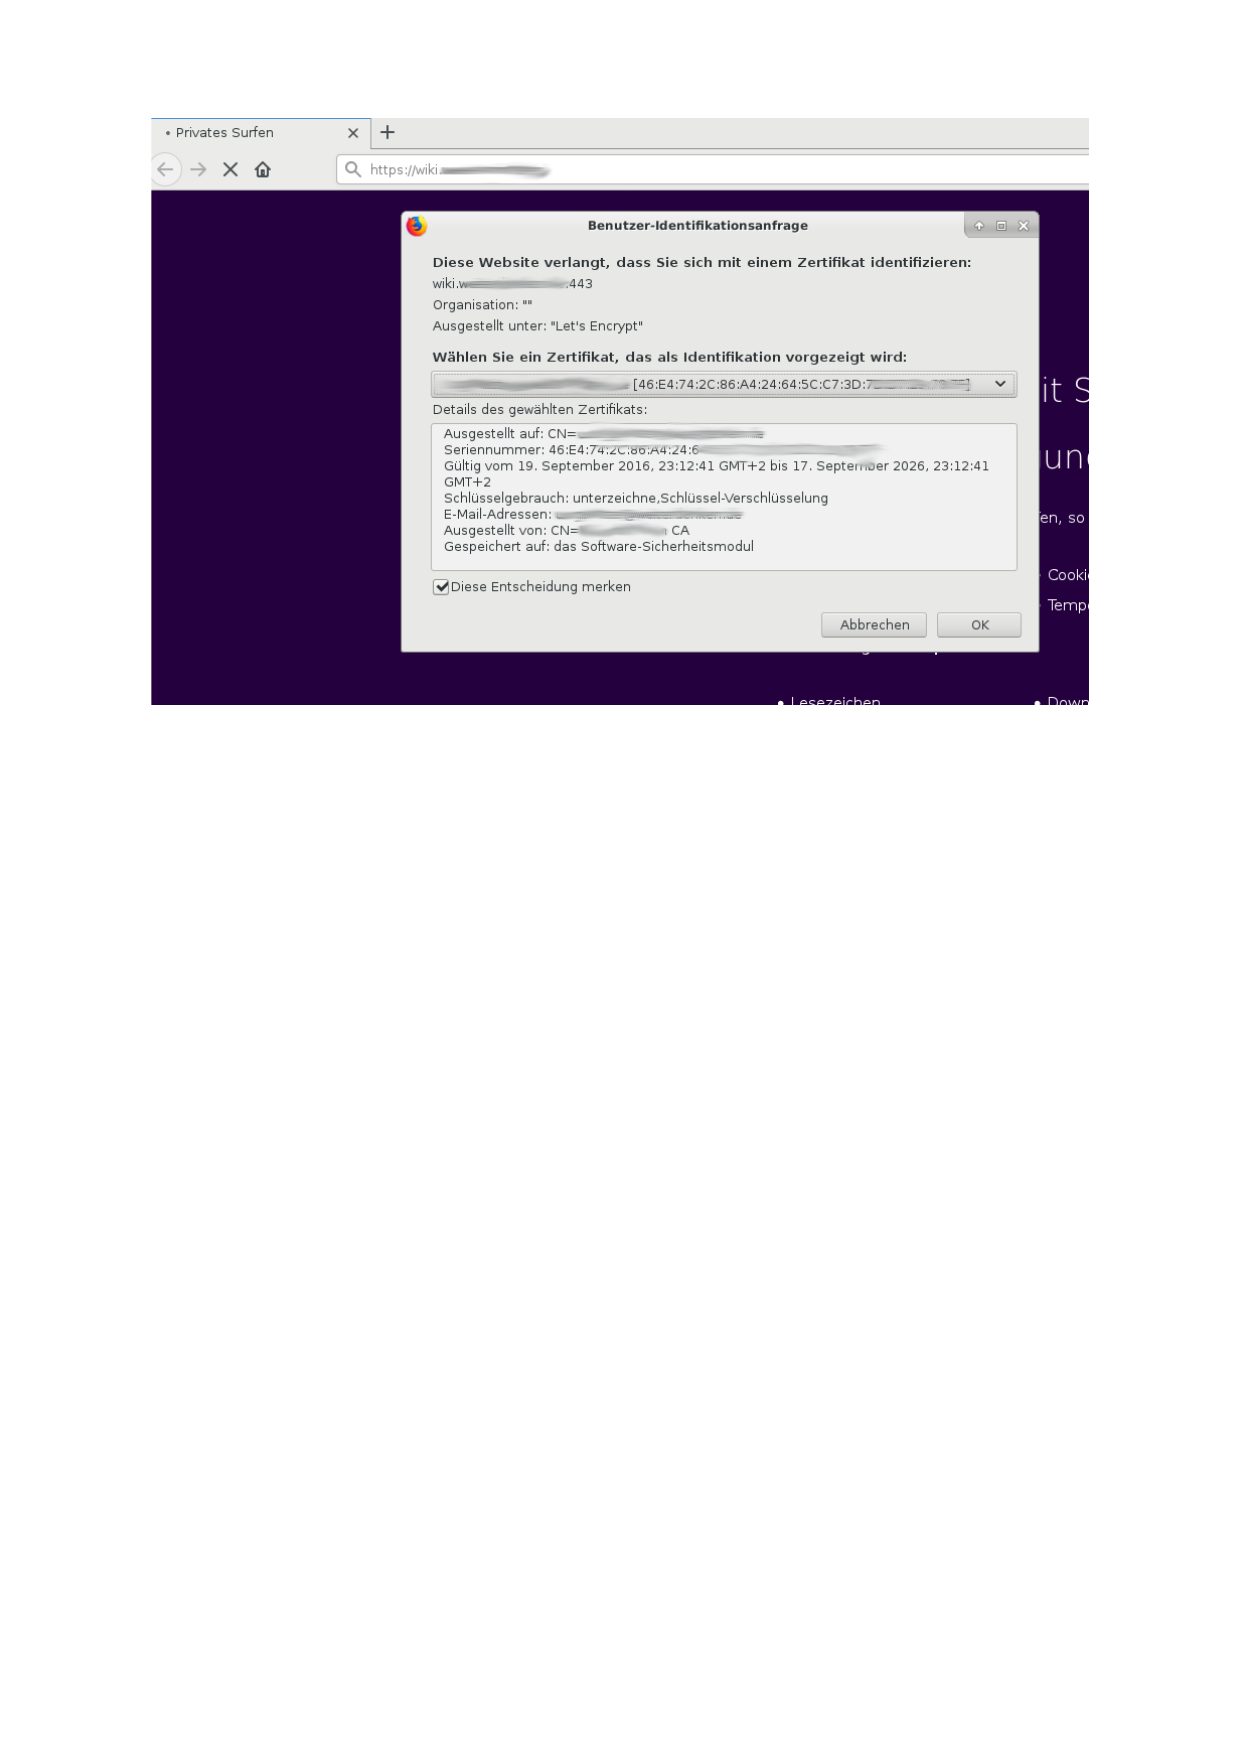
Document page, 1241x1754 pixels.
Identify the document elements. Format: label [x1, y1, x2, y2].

picture [151, 118, 1089, 705]
